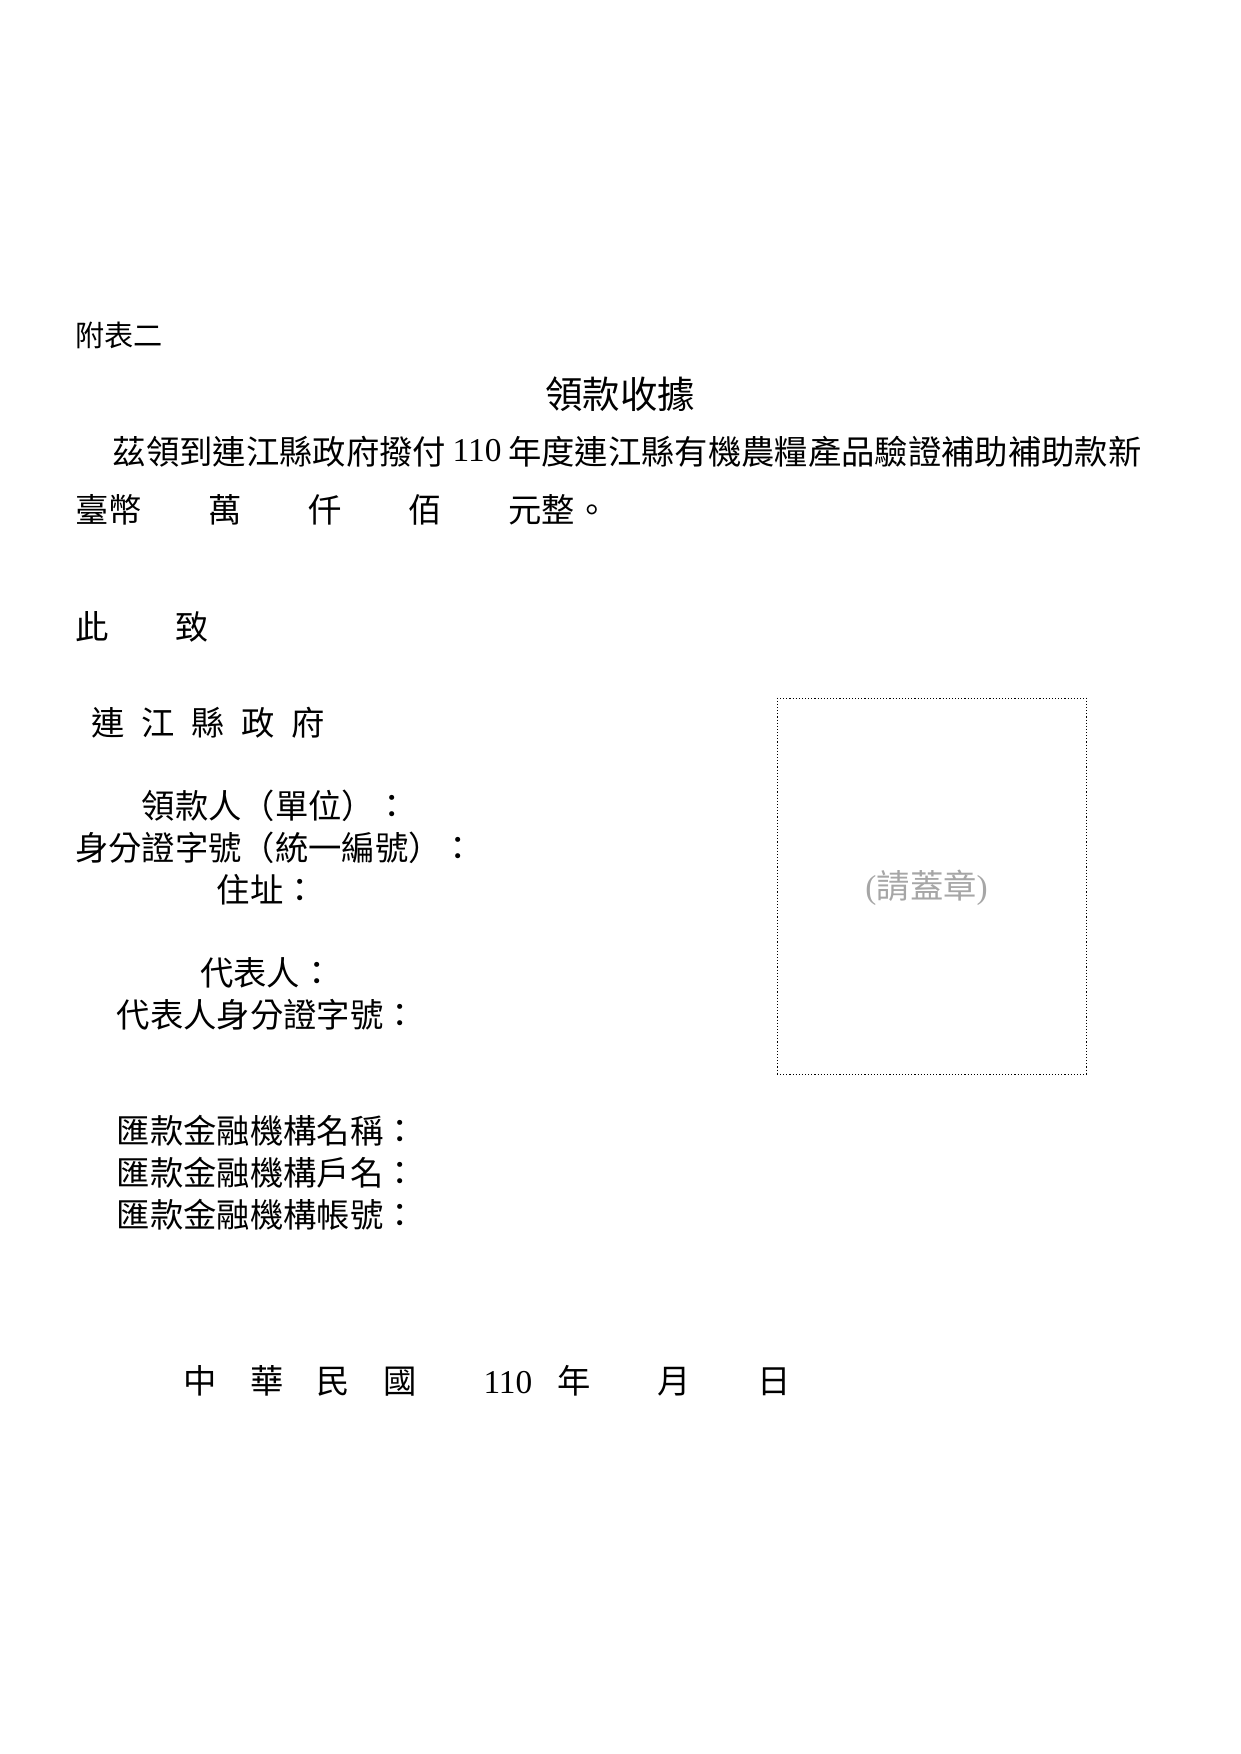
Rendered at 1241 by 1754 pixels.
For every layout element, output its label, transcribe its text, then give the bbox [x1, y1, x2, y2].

text [1087, 827, 1165, 869]
text [1087, 702, 1165, 744]
text 匯款金融機構帳號： [75, 1194, 1165, 1235]
text 連 江 縣 政 府 [75, 702, 777, 744]
text [1087, 869, 1165, 910]
text 代表人： [75, 952, 777, 994]
text 匯款金融機構戶名： [75, 1152, 1165, 1194]
text 附表二 [75, 294, 1165, 352]
table_header (請蓋章) [777, 698, 1087, 1074]
text 代表人身分證字號： [75, 994, 777, 1035]
text 住址： [75, 869, 777, 910]
text [1087, 785, 1165, 827]
text 匯款金融機構名稱： [75, 1110, 1165, 1152]
text [1087, 994, 1165, 1035]
text 身分證字號（統一編號）： [75, 827, 777, 869]
text 此 致 [75, 585, 1165, 644]
text [1087, 952, 1165, 994]
text 中 華 民 國 110 年 月 日 [75, 1360, 1165, 1402]
text 領款人（單位）： [75, 785, 777, 827]
text 領款收據 [75, 352, 1165, 410]
text 茲領到連江縣政府撥付110年度連江縣有機農糧產品驗證補助補助款新臺幣 萬 仟 佰 元整。 [75, 410, 1165, 527]
